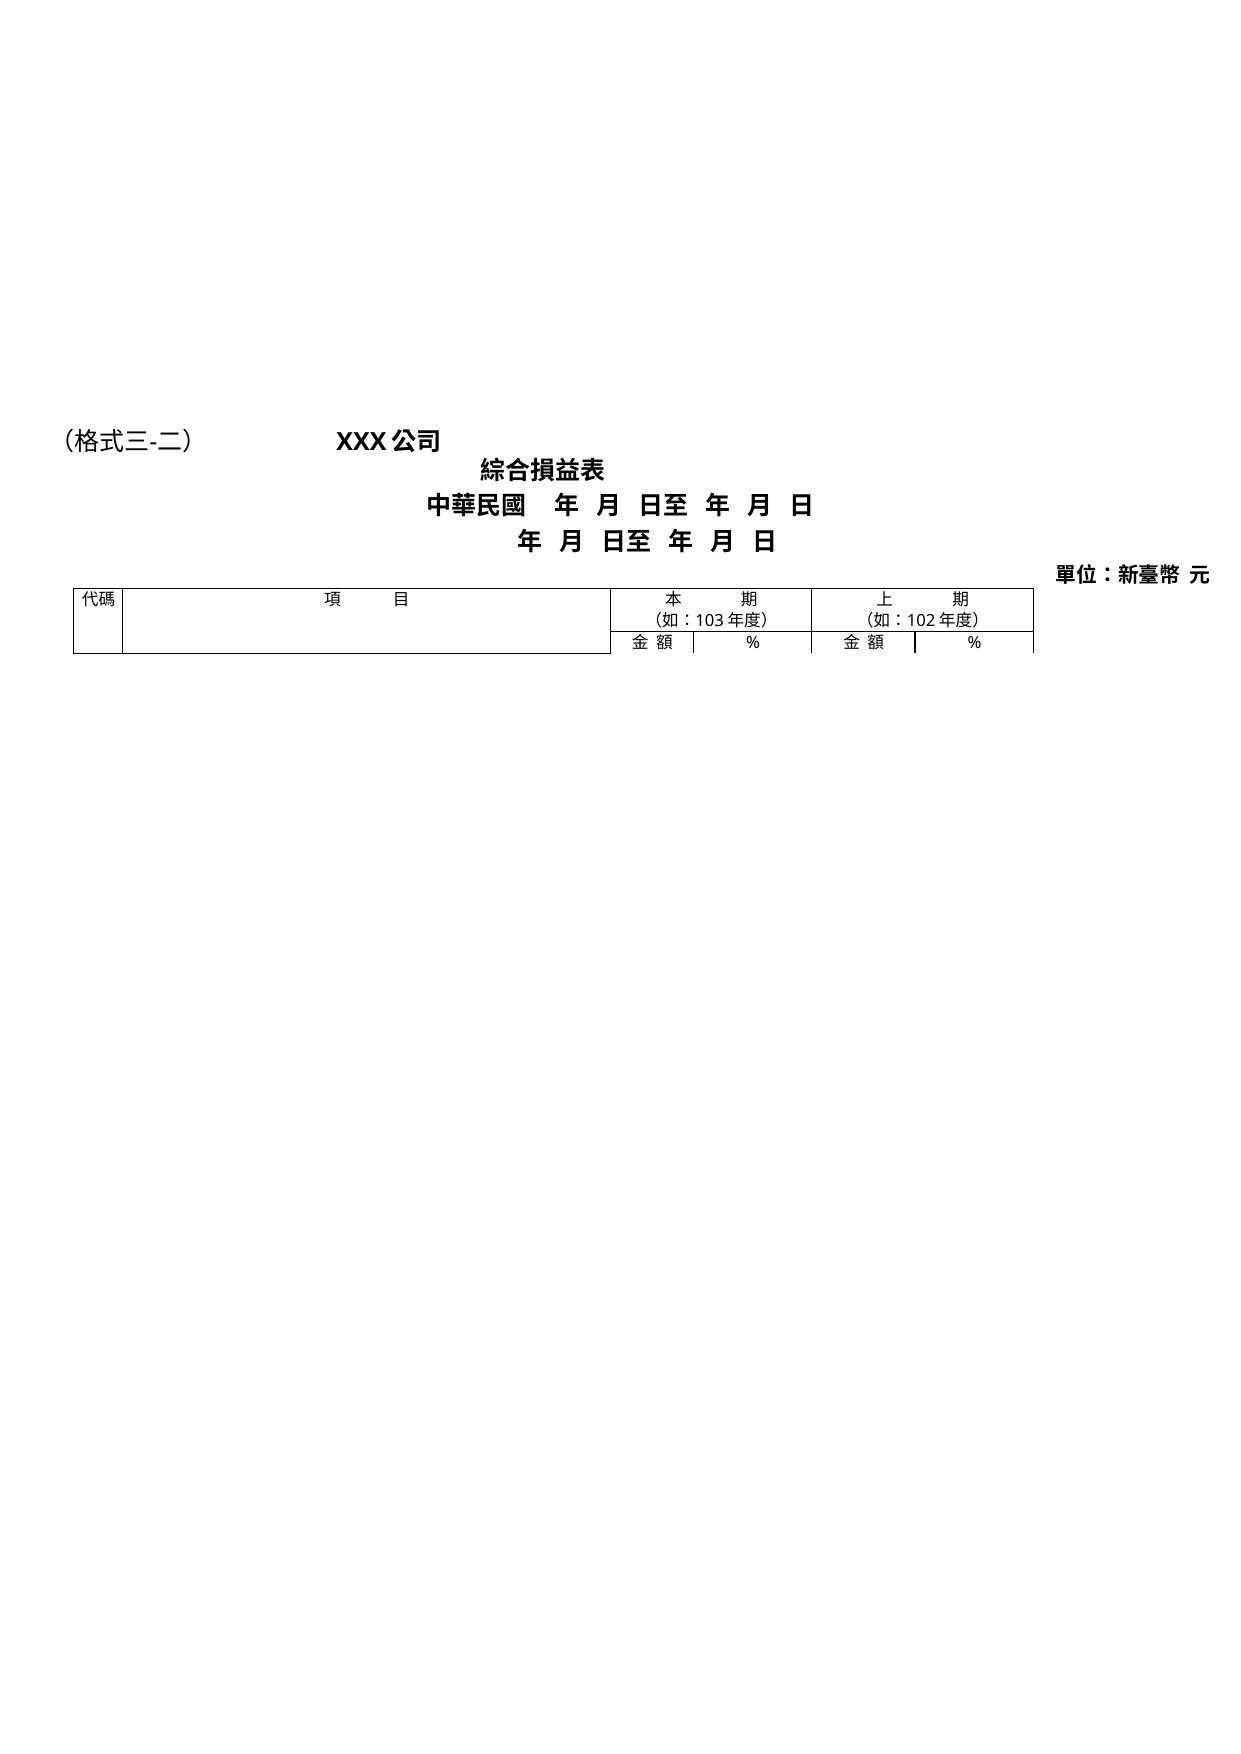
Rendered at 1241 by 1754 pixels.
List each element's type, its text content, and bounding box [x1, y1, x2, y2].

text 年 月 日至 年 月 日 [29, 522, 1161, 558]
table_header 項 目 [123, 589, 610, 653]
table_cell 金 額 [812, 632, 914, 653]
table_header 代碼 [74, 589, 122, 653]
table_header 上 期 （如：102年度） [812, 589, 1033, 631]
text 單位：新臺幣 元 [29, 558, 1211, 588]
table_cell % [694, 632, 811, 653]
table_header 本 期 （如：103年度） [611, 589, 811, 631]
text 中華民國 年 月 日至 年 月 日 [29, 485, 1211, 522]
table_cell 金 額 [611, 632, 693, 653]
table_header （格式三-二） XXX公司 [30, 427, 1042, 456]
table_cell 綜合損益表 [30, 456, 1042, 485]
table_cell % [916, 632, 1033, 653]
